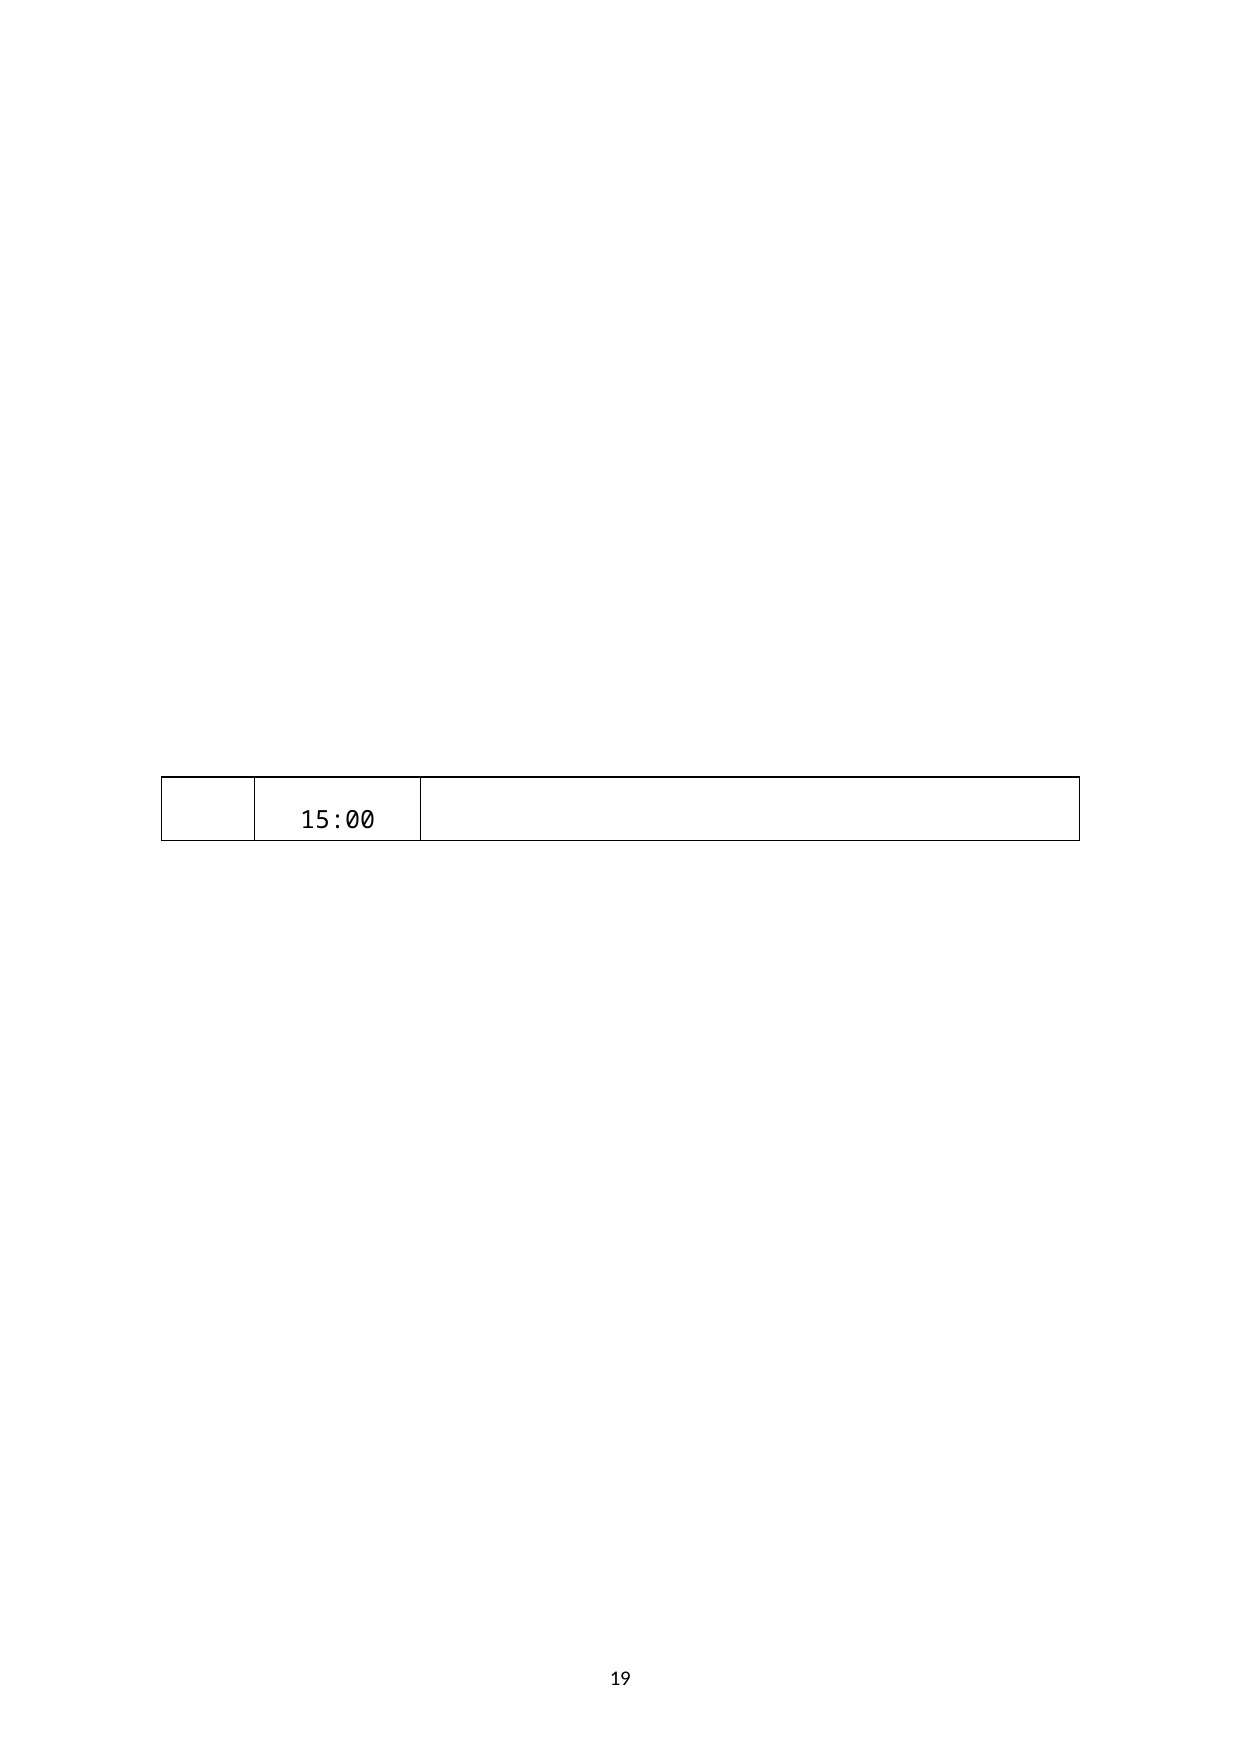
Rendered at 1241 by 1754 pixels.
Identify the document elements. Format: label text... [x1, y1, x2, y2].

table_cell [421, 778, 1079, 840]
table_cell 15:00 [255, 778, 420, 840]
table_cell [162, 778, 254, 840]
